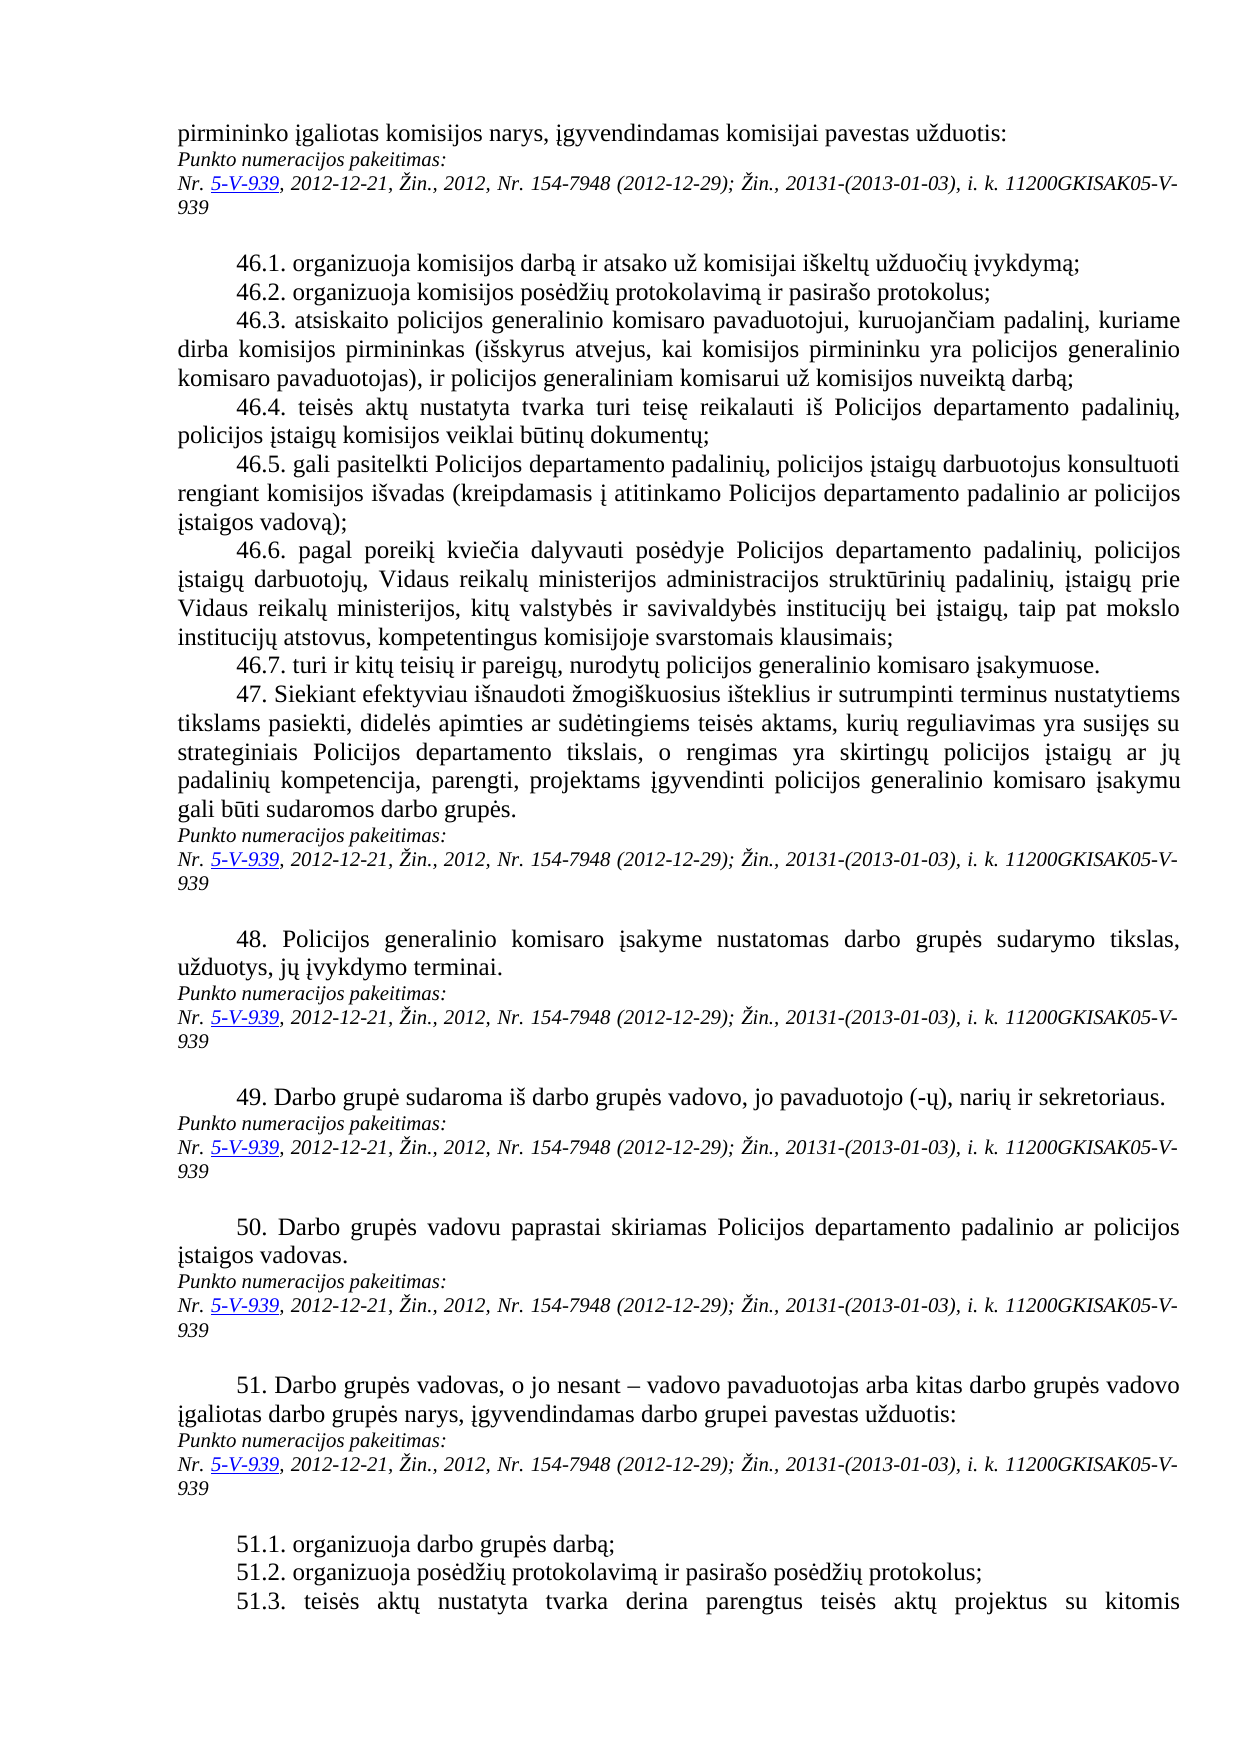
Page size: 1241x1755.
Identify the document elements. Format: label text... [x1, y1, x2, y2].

text Nr. 5-V-939, 2012-12-21, Žin., 2012, Nr. 154-7948 (2012-12-29); Žin., 20131-(2013-01-03), i. k. 11200GKISAK05-V-939 [177, 1135, 1181, 1183]
text 46.2. organizuoja komisijos posėdžių protokolavimą ir pasirašo protokolus; [177, 277, 1181, 305]
text pirmininko įgaliotas komisijos narys, įgyvendindamas komisijai pavestas užduotis: [177, 118, 1181, 147]
text Punkto numeracijos pakeitimas: [177, 823, 1181, 847]
text Nr. 5-V-939, 2012-12-21, Žin., 2012, Nr. 154-7948 (2012-12-29); Žin., 20131-(2013-01-03), i. k. 11200GKISAK05-V-939 [177, 1293, 1181, 1342]
text 46.4. teisės aktų nustatyta tvarka turi teisę reikalauti iš Policijos departamento padalinių, policijos įstaigų komisijos veiklai būtinų dokumentų; [177, 392, 1181, 449]
text 46.6. pagal poreikį kviečia dalyvauti posėdyje Policijos departamento padalinių, policijos įstaigų darbuotojų, Vidaus reikalų ministerijos administracijos struktūrinių padalinių, įstaigų prie Vidaus reikalų ministerijos, kitų valstybės ir savivaldybės institucijų bei įstaigų, taip pat mokslo institucijų atstovus, kompetentingus komisijoje svarstomais klausimais; [177, 535, 1181, 650]
text 46.1. organizuoja komisijos darbą ir atsako už komisijai iškeltų užduočių įvykdymą; [177, 248, 1181, 277]
text 50. Darbo grupės vadovu paprastai skiriamas Policijos departamento padalinio ar policijos įstaigos vadovas. [177, 1212, 1181, 1269]
text Nr. 5-V-939, 2012-12-21, Žin., 2012, Nr. 154-7948 (2012-12-29); Žin., 20131-(2013-01-03), i. k. 11200GKISAK05-V-939 [177, 1452, 1181, 1500]
text 51.2. organizuoja posėdžių protokolavimą ir pasirašo posėdžių protokolus; [177, 1557, 1181, 1586]
text 51. Darbo grupės vadovas, o jo nesant – vadovo pavaduotojas arba kitas darbo grupės vadovo įgaliotas darbo grupės narys, įgyvendindamas darbo grupei pavestas užduotis: [177, 1370, 1181, 1428]
text 46.5. gali pasitelkti Policijos departamento padalinių, policijos įstaigų darbuotojus konsultuoti rengiant komisijos išvadas (kreipdamasis į atitinkamo Policijos departamento padalinio ar policijos įstaigos vadovą); [177, 449, 1181, 535]
text Punkto numeracijos pakeitimas: [177, 1269, 1181, 1293]
text 48. Policijos generalinio komisaro įsakyme nustatomas darbo grupės sudarymo tikslas, užduotys, jų įvykdymo terminai. [177, 924, 1181, 981]
text 46.7. turi ir kitų teisių ir pareigų, nurodytų policijos generalinio komisaro įsakymuose. [177, 650, 1181, 679]
text 51.1. organizuoja darbo grupės darbą; [177, 1529, 1181, 1557]
text Punkto numeracijos pakeitimas: [177, 1111, 1181, 1135]
text 47. Siekiant efektyviau išnaudoti žmogiškuosius išteklius ir sutrumpinti terminus nustatytiems tikslams pasiekti, didelės apimties ar sudėtingiems teisės aktams, kurių reguliavimas yra susijęs su strateginiais Policijos departamento tikslais, o rengimas yra skirtingų policijos įstaigų ar jų padalinių kompetencija, parengti, projektams įgyvendinti policijos generalinio komisaro įsakymu gali būti sudaromos darbo grupės. [177, 679, 1181, 823]
text Nr. 5-V-939, 2012-12-21, Žin., 2012, Nr. 154-7948 (2012-12-29); Žin., 20131-(2013-01-03), i. k. 11200GKISAK05-V-939 [177, 171, 1181, 219]
text 46.3. atsiskaito policijos generalinio komisaro pavaduotojui, kuruojančiam padalinį, kuriame dirba komisijos pirmininkas (išskyrus atvejus, kai komisijos pirmininku yra policijos generalinio komisaro pavaduotojas), ir policijos generaliniam komisarui už komisijos nuveiktą darbą; [177, 305, 1181, 392]
text Punkto numeracijos pakeitimas: [177, 1428, 1181, 1452]
text 51.3. teisės aktų nustatyta tvarka derina parengtus teisės aktų projektus su kitomis [177, 1586, 1181, 1615]
text Punkto numeracijos pakeitimas: [177, 147, 1181, 171]
text 49. Darbo grupė sudaroma iš darbo grupės vadovo, jo pavaduotojo (-ų), narių ir sekretoriaus. [177, 1082, 1181, 1111]
text Nr. 5-V-939, 2012-12-21, Žin., 2012, Nr. 154-7948 (2012-12-29); Žin., 20131-(2013-01-03), i. k. 11200GKISAK05-V-939 [177, 847, 1181, 895]
text Nr. 5-V-939, 2012-12-21, Žin., 2012, Nr. 154-7948 (2012-12-29); Žin., 20131-(2013-01-03), i. k. 11200GKISAK05-V-939 [177, 1005, 1181, 1053]
text Punkto numeracijos pakeitimas: [177, 981, 1181, 1005]
